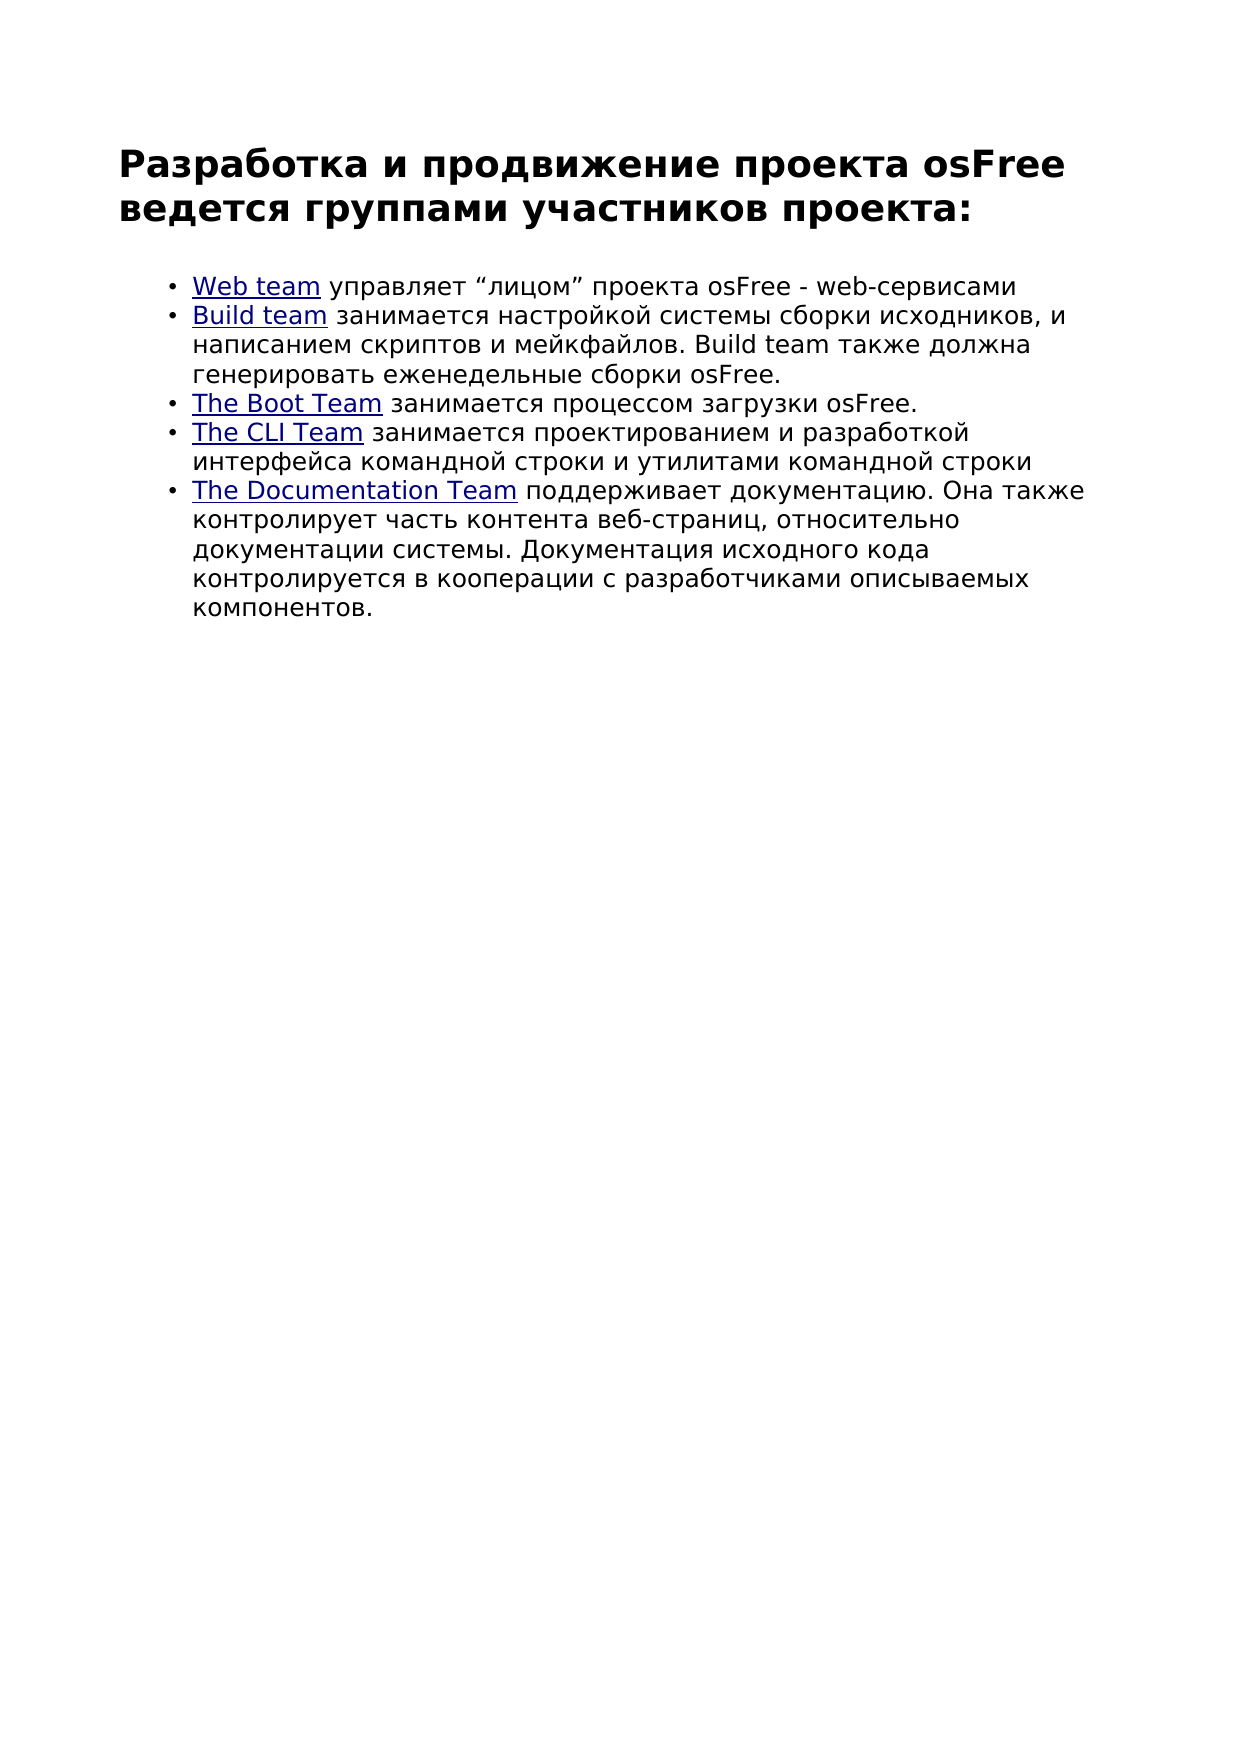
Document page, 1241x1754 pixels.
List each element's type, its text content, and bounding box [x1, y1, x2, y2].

list The Documentation Team поддерживает документацию. Она также контролирует часть контента веб-страниц, относительно документации системы. Документация исходного кода контролируется в кооперации с разработчиками описываемых компонентов. [177, 477, 1122, 622]
list The CLI Team занимается проектированием и разработкой интерфейса командной строки и утилитами командной строки [177, 418, 1122, 477]
list Web team управляет “лицом” проекта osFree - web-сервисами [177, 272, 1122, 302]
list Build team занимается настройкой системы сборки исходников, и написанием скриптов и мейкфайлов. Build team также должна генерировать еженедельные сборки osFree. [177, 302, 1122, 389]
list The Boot Team занимается процессом загрузки osFree. [177, 389, 1122, 418]
subtitle Разработка и продвижение проекта osFree ведется группами участников проекта: [118, 143, 1122, 230]
